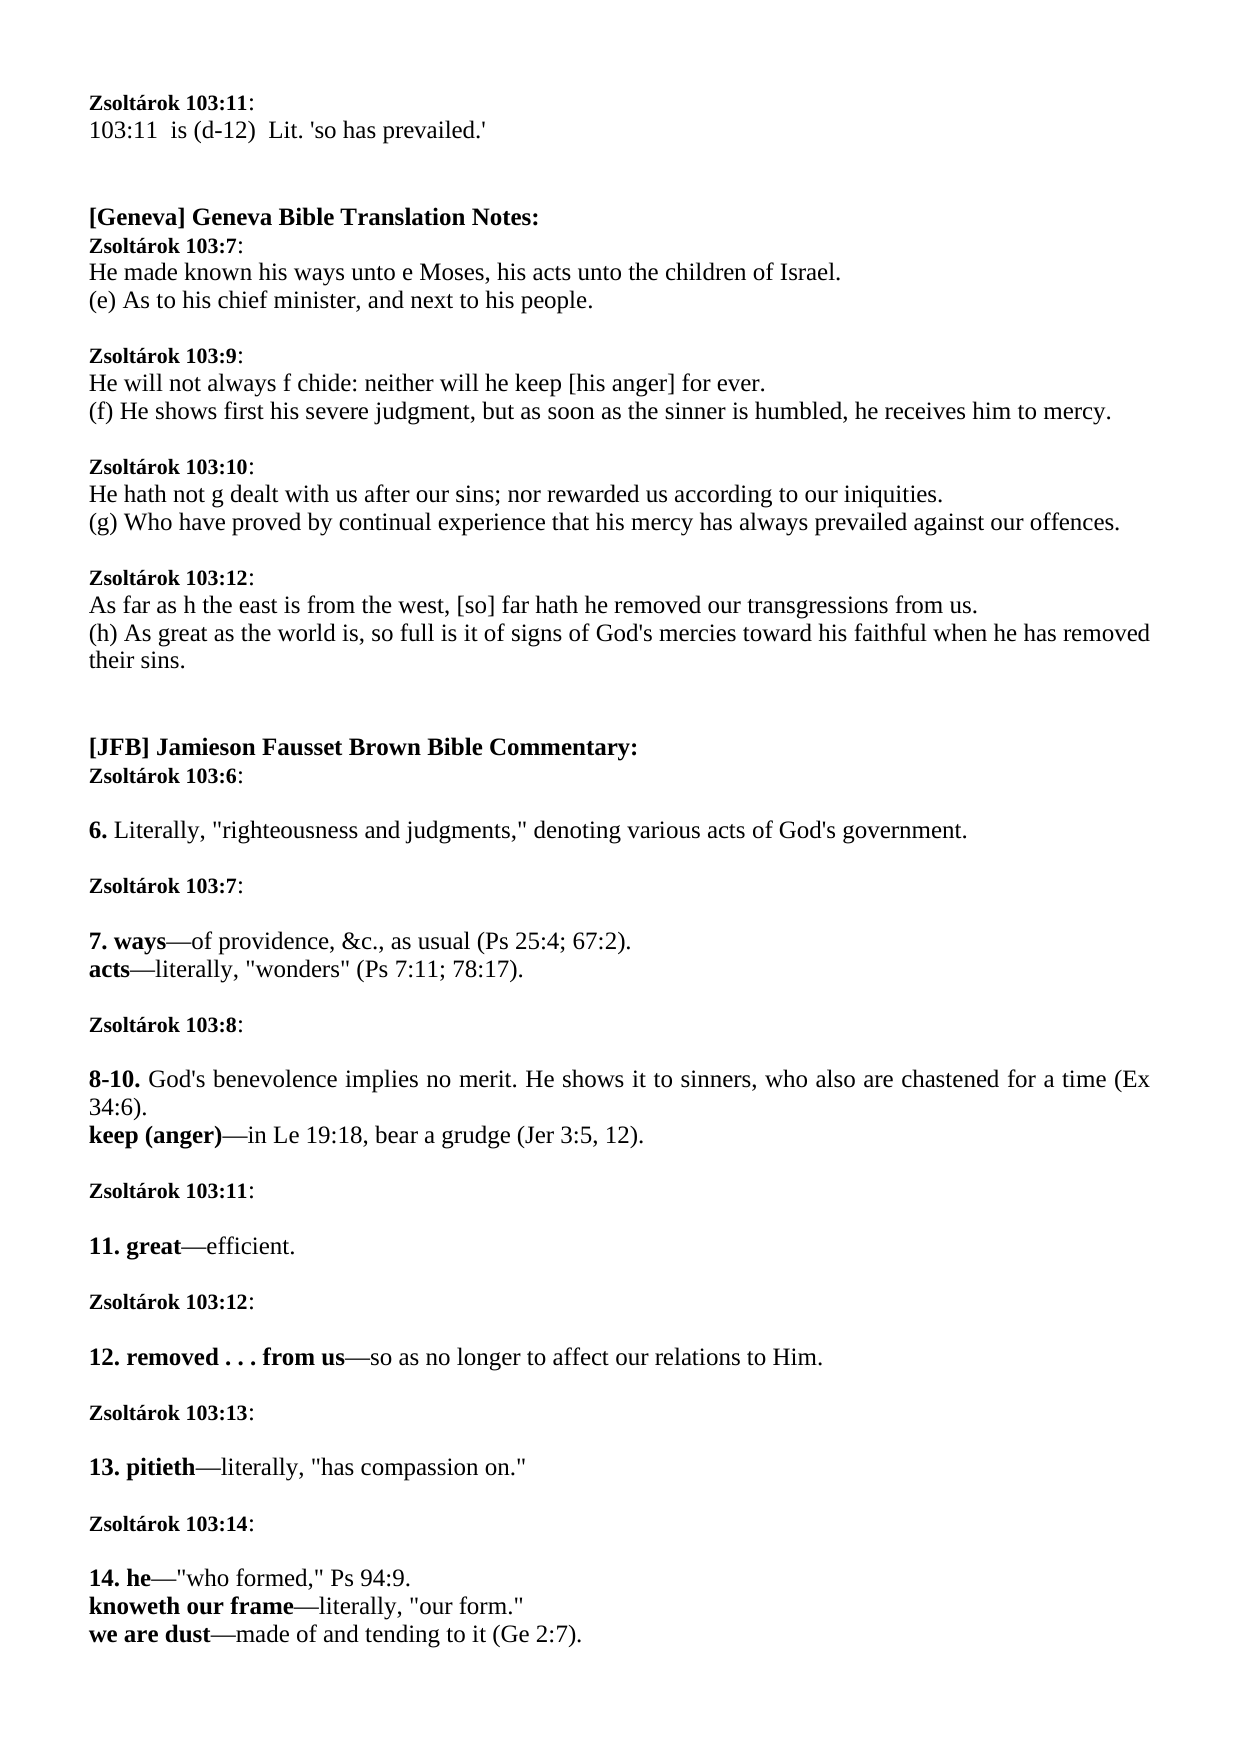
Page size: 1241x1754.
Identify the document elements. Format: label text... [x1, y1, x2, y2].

text He made known his ways unto e Moses, his acts unto the children of Israel. (e) As to his chief minister, and next to his people. [88, 258, 1152, 314]
text [Geneva] Geneva Bible Translation Notes: [88, 203, 1152, 231]
text Zsoltárok 103:12: [88, 1287, 1152, 1315]
text Zsoltárok 103:6: [88, 761, 1152, 788]
text 103:11 is (d-12) Lit. 'so has prevailed.' [88, 116, 1152, 144]
text Zsoltárok 103:9: [88, 342, 1152, 369]
text 8-10. God's benevolence implies no merit. He shows it to sinners, who also are chastened for a time (Ex 34:6). keep (anger)—in Le 19:18, bear a grudge (Jer 3:5, 12). [88, 1066, 1152, 1149]
text Zsoltárok 103:8: [88, 1010, 1152, 1038]
text [JFB] Jamieson Fausset Brown Bible Commentary: [88, 733, 1152, 761]
text Zsoltárok 103:7: [88, 231, 1152, 258]
text Zsoltárok 103:12: [88, 563, 1152, 591]
text 11. great—efficient. [88, 1232, 1152, 1259]
text Zsoltárok 103:14: [88, 1509, 1152, 1537]
text 13. pitieth—literally, "has compassion on." [88, 1453, 1152, 1481]
text 12. removed . . . from us—so as no longer to affect our relations to Him. [88, 1343, 1152, 1370]
text He will not always f chide: neither will he keep [his anger] for ever. (f) He shows first his severe judgment, but as soon as the sinner is humbled, he receives him to mercy. [88, 369, 1152, 425]
text Zsoltárok 103:7: [88, 872, 1152, 899]
text Zsoltárok 103:13: [88, 1398, 1152, 1426]
text As far as h the east is from the west, [so] far hath he removed our transgressions from us. (h) As great as the world is, so full is it of signs of God's mercies toward his faithful when he has removed their sins. [88, 591, 1152, 674]
text 6. Literally, "righteousness and judgments," denoting various acts of God's government. [88, 816, 1152, 844]
text 7. ways—of providence, &c., as usual (Ps 25:4; 67:2). acts—literally, "wonders" (Ps 7:11; 78:17). [88, 927, 1152, 982]
text He hath not g dealt with us after our sins; nor rewarded us according to our iniquities. (g) Who have proved by continual experience that his mercy has always prevailed against our offences. [88, 480, 1152, 536]
text Zsoltárok 103:11: [88, 88, 1152, 116]
text Zsoltárok 103:11: [88, 1176, 1152, 1204]
text 14. he—"who formed," Ps 94:9. knoweth our frame—literally, "our form." we are dust—made of and tending to it (Ge 2:7). [88, 1564, 1152, 1647]
text Zsoltárok 103:10: [88, 452, 1152, 480]
